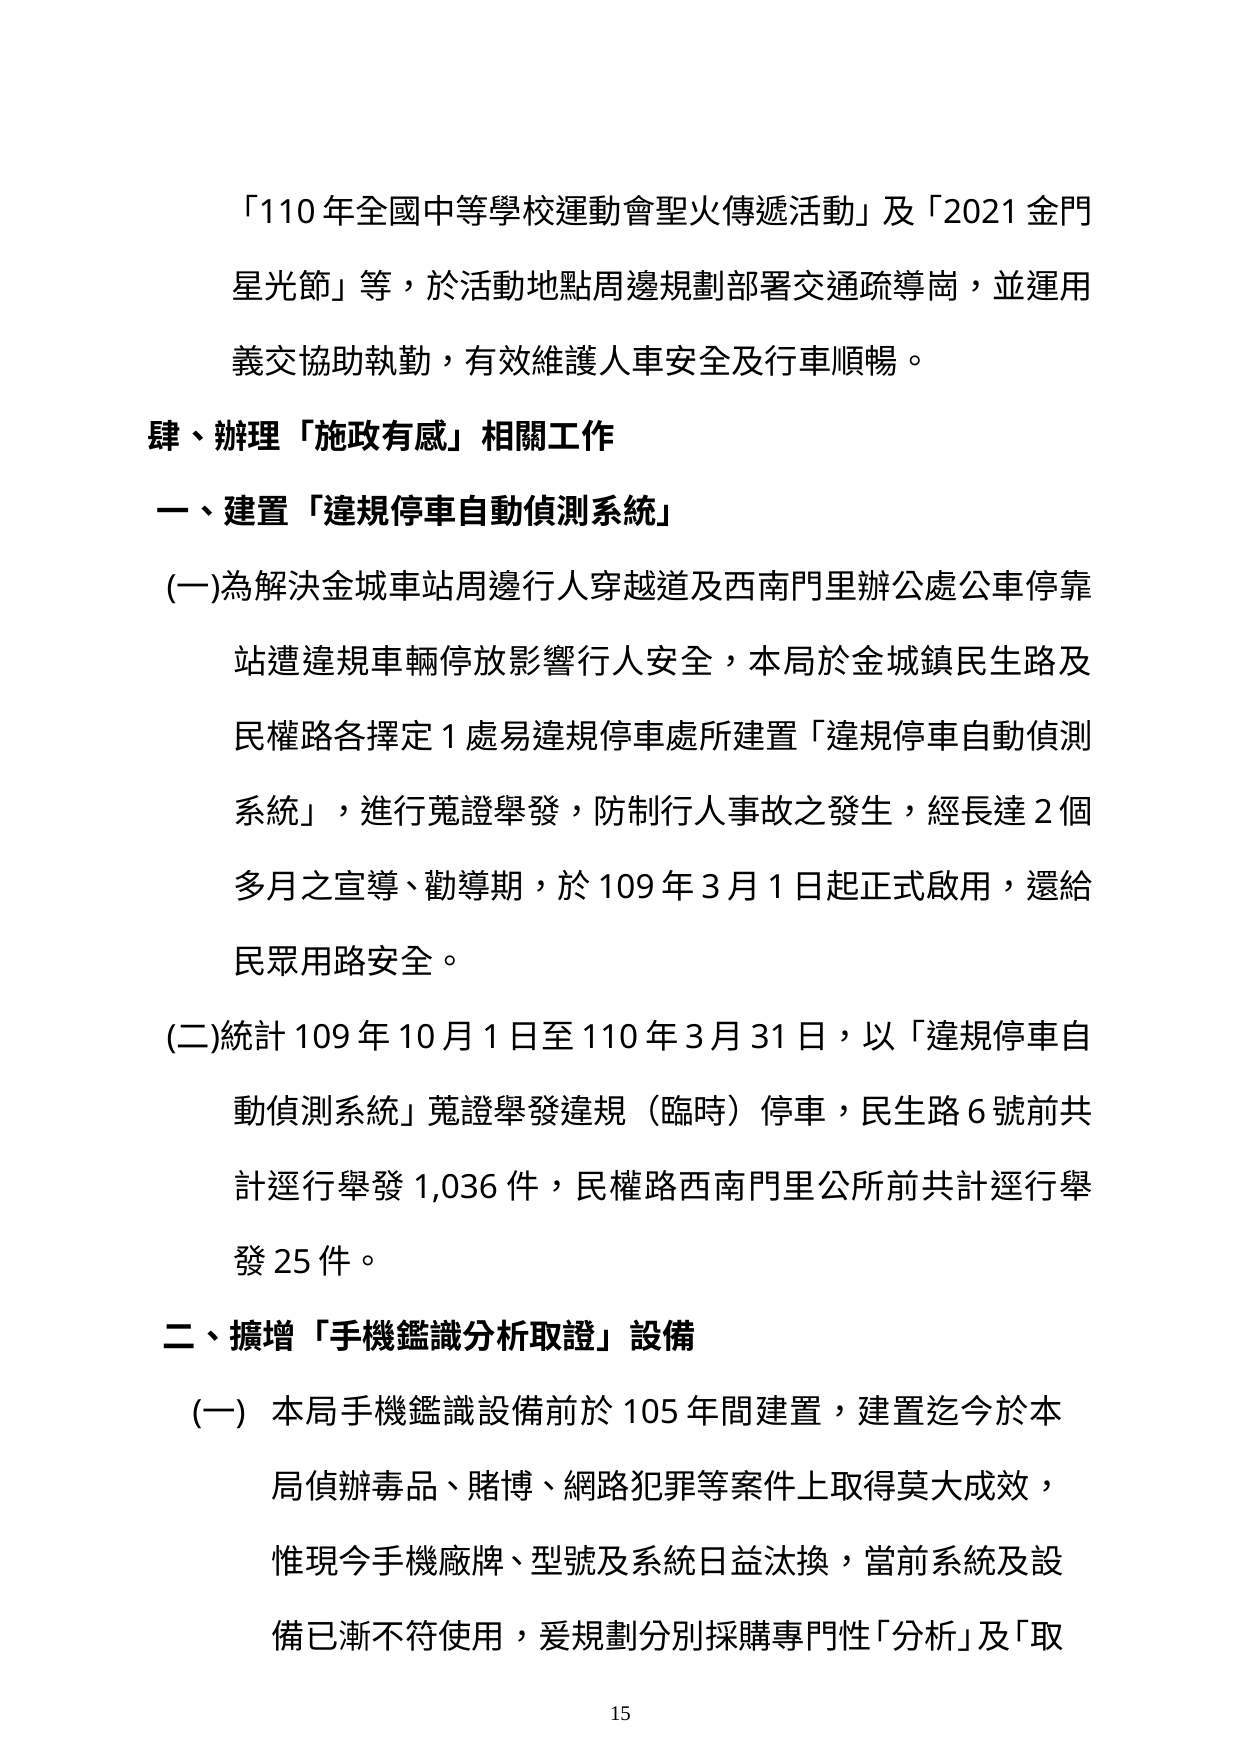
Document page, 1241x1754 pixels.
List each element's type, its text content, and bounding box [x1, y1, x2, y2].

list 本局手機鑑識設備前於105年間建置，建置迄今於本局偵辦毒品、賭博、網路犯罪等案件上取得莫大成效，惟現今手機廠牌、型號及系統日益汰換，當前系統及設備已漸不符使用，爰規劃分別採購專門性「分析」及「取 [192, 1371, 1063, 1671]
text 肆、辦理「施政有感」相關工作 [148, 396, 1092, 471]
text 一、建置「違規停車自動偵測系統」 [148, 471, 1092, 546]
text (一)為解決金城車站周邊行人穿越道及西南門里辦公處公車停靠站遭違規車輛停放影響行人安全，本局於金城鎮民生路及民權路各擇定1處易違規停車處所建置「違規停車自動偵測系統」，進行蒐證舉發，防制行人事故之發生，經長達2個多月之宣導、勸導期，於109年3月1日起正式啟用，還給民眾用路安全。 [166, 546, 1092, 996]
text 二、擴增「手機鑑識分析取證」設備 [162, 1296, 1092, 1371]
text (二)統計109年10月1日至110年3月31日，以「違規停車自動偵測系統」蒐證舉發違規（臨時）停車，民生路6號前共計逕行舉發1,036件，民權路西南門里公所前共計逕行舉發25件。 [166, 996, 1092, 1296]
text 本期地區舉辦之大型觀光活動及民俗節慶活動，如「2020金門鐵人二項挑戰賽」、「2021金門跨年晚會」、「2021金廈兩岸煙火施放活動」、「110年全國原住民族聖火傳遞活動」、「110年全國中等學校運動會聖火傳遞活動」及「2021金門星光節」等，於活動地點周邊規劃部署交通疏導崗，並運用義交協助執勤，有效維護人車安全及行車順暢。 [231, 171, 1092, 396]
